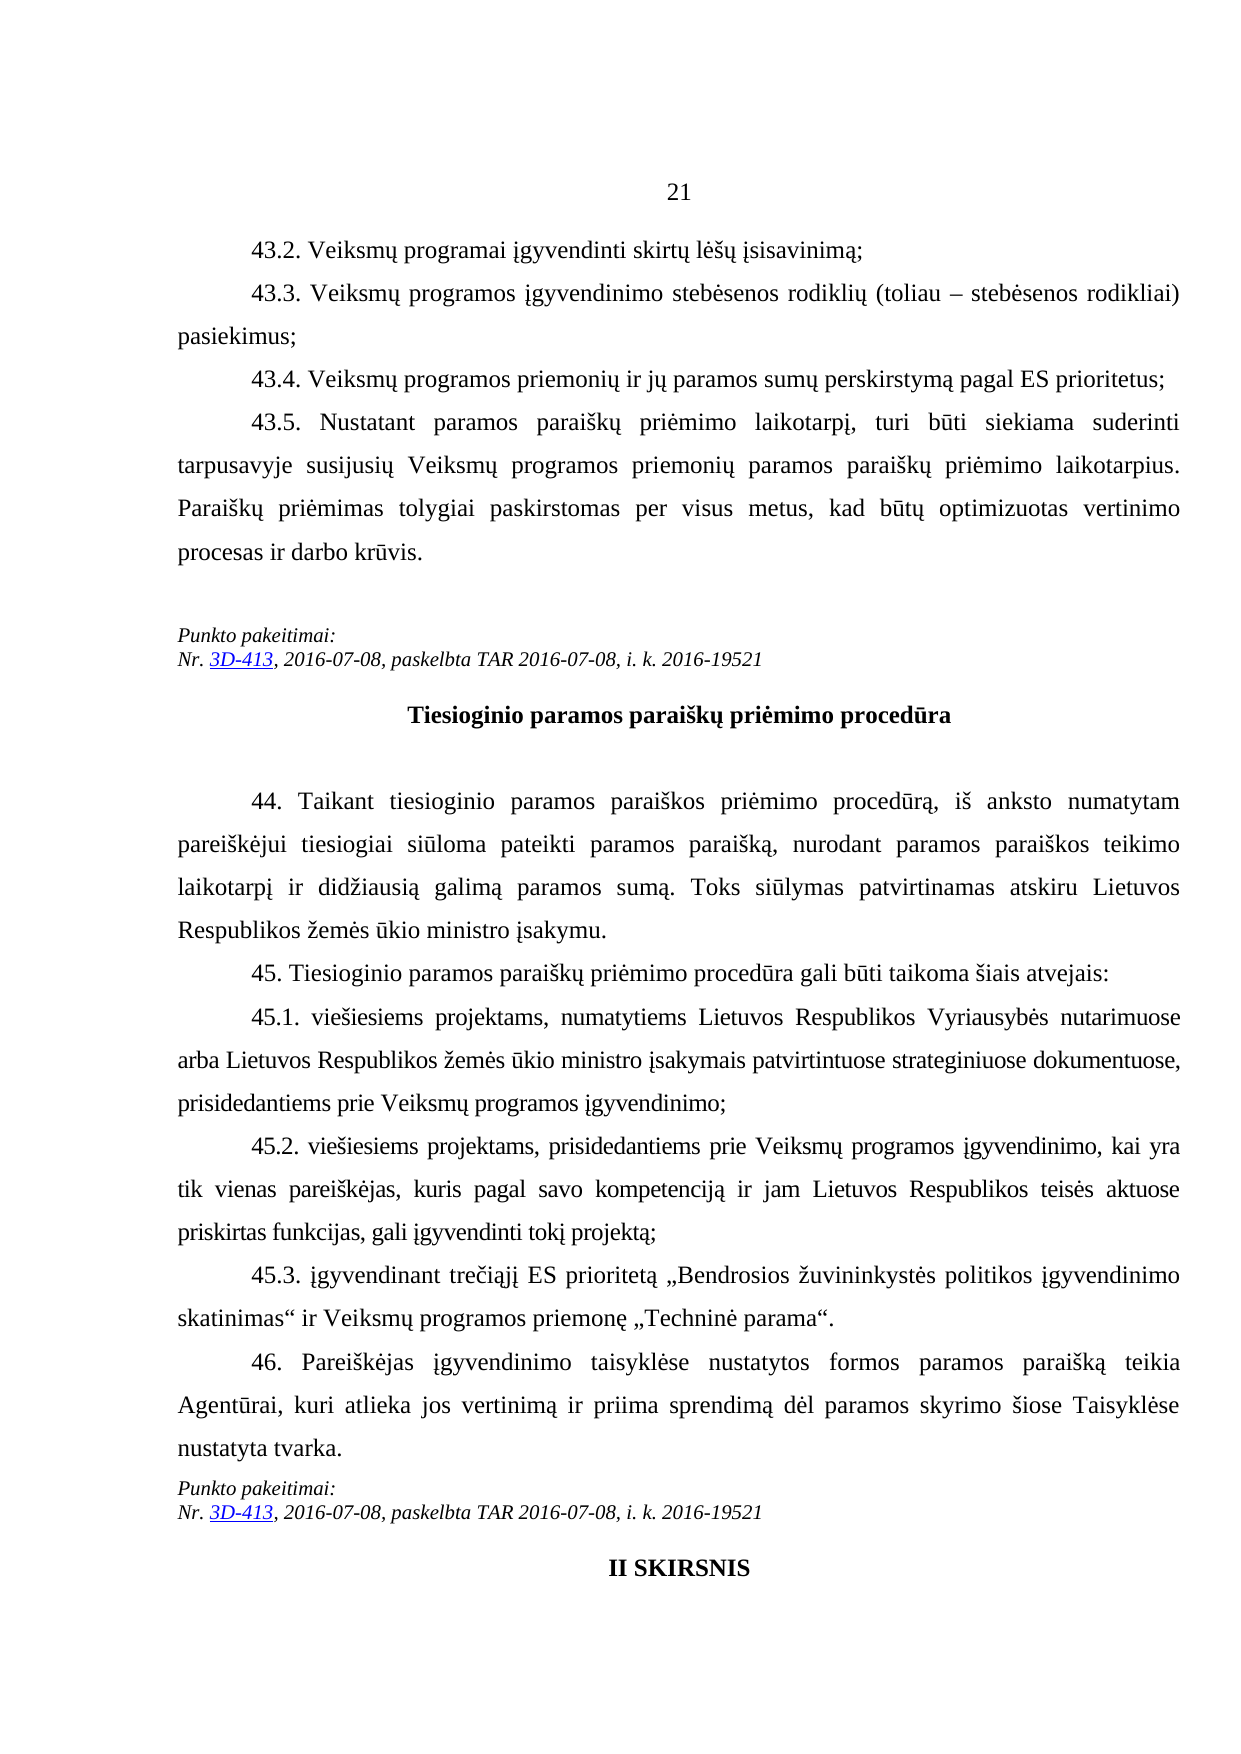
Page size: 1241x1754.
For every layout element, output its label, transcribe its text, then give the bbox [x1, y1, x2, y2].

text Tiesioginio paramos paraiškų priėmimo procedūra [177, 700, 1181, 728]
text II SKIRSNIS [177, 1553, 1181, 1582]
text 43.3. Veiksmų programos įgyvendinimo stebėsenos rodiklių (toliau – stebėsenos rodikliai) pasiekimus; [177, 278, 1181, 350]
text 45.3. įgyvendinant trečiąjį ES prioritetą „Bendrosios žuvininkystės politikos įgyvendinimo skatinimas“ ir Veiksmų programos priemonę „Techninė parama“. [177, 1260, 1181, 1332]
text 43.5. Nustatant paramos paraiškų priėmimo laikotarpį, turi būti siekiama suderinti tarpusavyje susijusių Veiksmų programos priemonių paramos paraiškų priėmimo laikotarpius. Paraiškų priėmimas tolygiai paskirstomas per visus metus, kad būtų optimizuotas vertinimo procesas ir darbo krūvis. [177, 407, 1181, 565]
text 45.2. viešiesiems projektams, prisidedantiems prie Veiksmų programos įgyvendinimo, kai yra tik vienas pareiškėjas, kuris pagal savo kompetenciją ir jam Lietuvos Respublikos teisės aktuose priskirtas funkcijas, gali įgyvendinti tokį projektą; [177, 1131, 1181, 1246]
text 45.1. viešiesiems projektams, numatytiems Lietuvos Respublikos Vyriausybės nutarimuose arba Lietuvos Respublikos žemės ūkio ministro įsakymais patvirtintuose strateginiuose dokumentuose, prisidedantiems prie Veiksmų programos įgyvendinimo; [177, 1002, 1181, 1117]
text 44. Taikant tiesioginio paramos paraiškos priėmimo procedūrą, iš anksto numatytam pareiškėjui tiesiogiai siūloma pateikti paramos paraišką, nurodant paramos paraiškos teikimo laikotarpį ir didžiausią galimą paramos sumą. Toks siūlymas patvirtinamas atskiru Lietuvos Respublikos žemės ūkio ministro įsakymu. [177, 786, 1181, 944]
text 46. Pareiškėjas įgyvendinimo taisyklėse nustatytos formos paramos paraišką teikia Agentūrai, kuri atlieka jos vertinimą ir priima sprendimą dėl paramos skyrimo šiose Taisyklėse nustatyta tvarka. [177, 1347, 1181, 1462]
text Nr. 3D-413, 2016-07-08, paskelbta TAR 2016-07-08, i. k. 2016-19521 [177, 647, 1181, 671]
text Nr. 3D-413, 2016-07-08, paskelbta TAR 2016-07-08, i. k. 2016-19521 [177, 1500, 1181, 1524]
text 43.2. Veiksmų programai įgyvendinti skirtų lėšų įsisavinimą; [177, 235, 1181, 263]
text Punkto pakeitimai: [177, 623, 1181, 647]
text 43.4. Veiksmų programos priemonių ir jų paramos sumų perskirstymą pagal ES prioritetus; [177, 364, 1181, 393]
text Punkto pakeitimai: [177, 1476, 1181, 1500]
text 45. Tiesioginio paramos paraiškų priėmimo procedūra gali būti taikoma šiais atvejais: [177, 958, 1181, 987]
